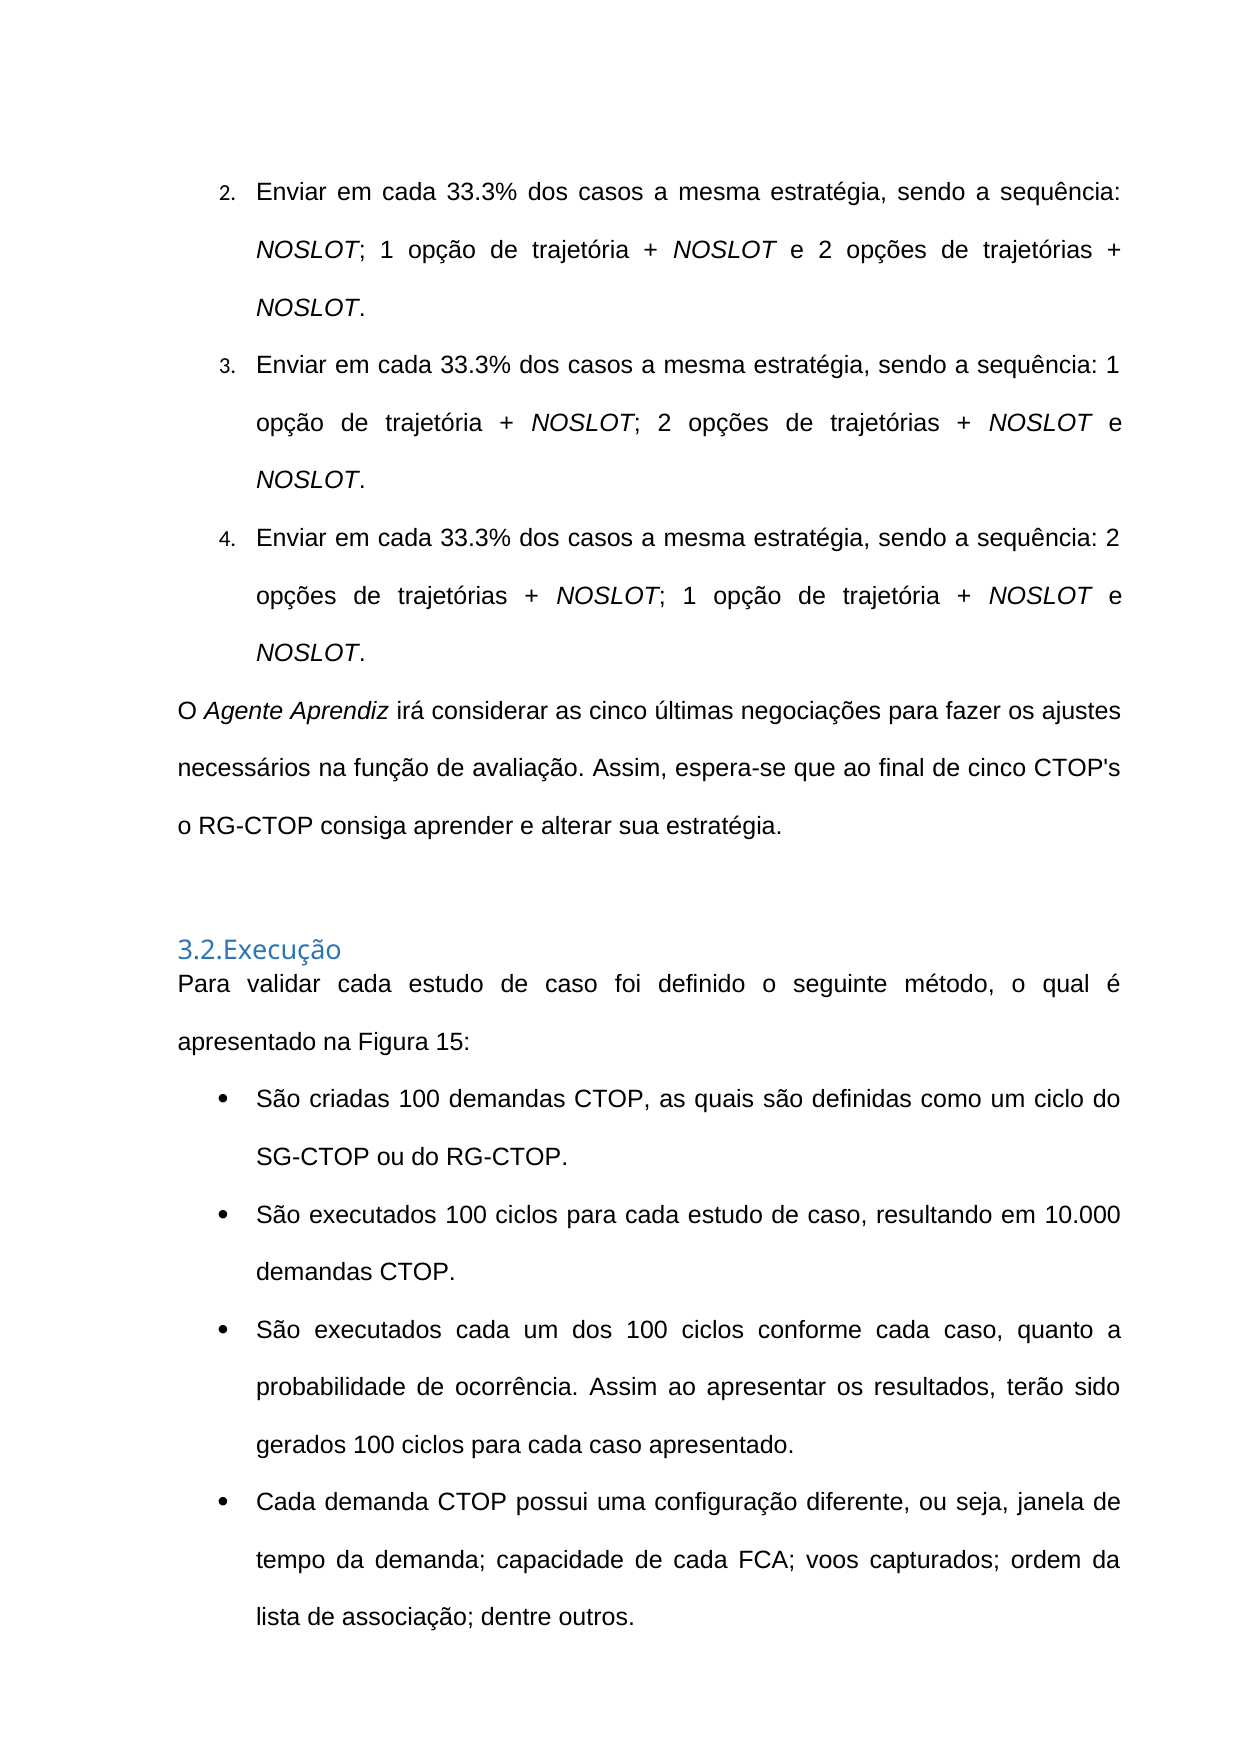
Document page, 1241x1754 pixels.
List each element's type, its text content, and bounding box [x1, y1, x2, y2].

list Enviar em cada 33.3% dos casos a mesma estratégia, sendo a sequência: NOSLOT; 1 opção de trajetória + NOSLOT e 2 opções de trajetórias + NOSLOT. [218, 177, 1122, 321]
list São executados cada um dos 100 ciclos conforme cada caso, quanto a probabilidade de ocorrência. Assim ao apresentar os resultados, terão sido gerados 100 ciclos para cada caso apresentado. [218, 1315, 1122, 1458]
list Enviar em cada 33.3% dos casos a mesma estratégia, sendo a sequência: 1 opção de trajetória + NOSLOT; 2 opções de trajetórias + NOSLOT e NOSLOT. [218, 350, 1122, 494]
list São criadas 100 demandas CTOP, as quais são definidas como um ciclo do SG-CTOP ou do RG-CTOP. [218, 1084, 1122, 1171]
list São executados 100 ciclos para cada estudo de caso, resultando em 10.000 demandas CTOP. [218, 1199, 1122, 1286]
list Cada demanda CTOP possui uma configuração diferente, ou seja, janela de tempo da demanda; capacidade de cada FCA; voos capturados; ordem da lista de associação; dentre outros. [218, 1487, 1122, 1631]
text Para validar cada estudo de caso foi definido o seguinte método, o qual é apresentado na Figura 15: [177, 969, 1122, 1056]
list Enviar em cada 33.3% dos casos a mesma estratégia, sendo a sequência: 2 opções de trajetórias + NOSLOT; 1 opção de trajetória + NOSLOT e NOSLOT. [218, 523, 1122, 667]
subtitle 3.2.Execução [177, 930, 1122, 967]
text O Agente Aprendiz irá considerar as cinco últimas negociações para fazer os ajustes necessários na função de avaliação. Assim, espera-se que ao final de cinco CTOP's o RG-CTOP consiga aprender e alterar sua estratégia. [177, 696, 1122, 840]
